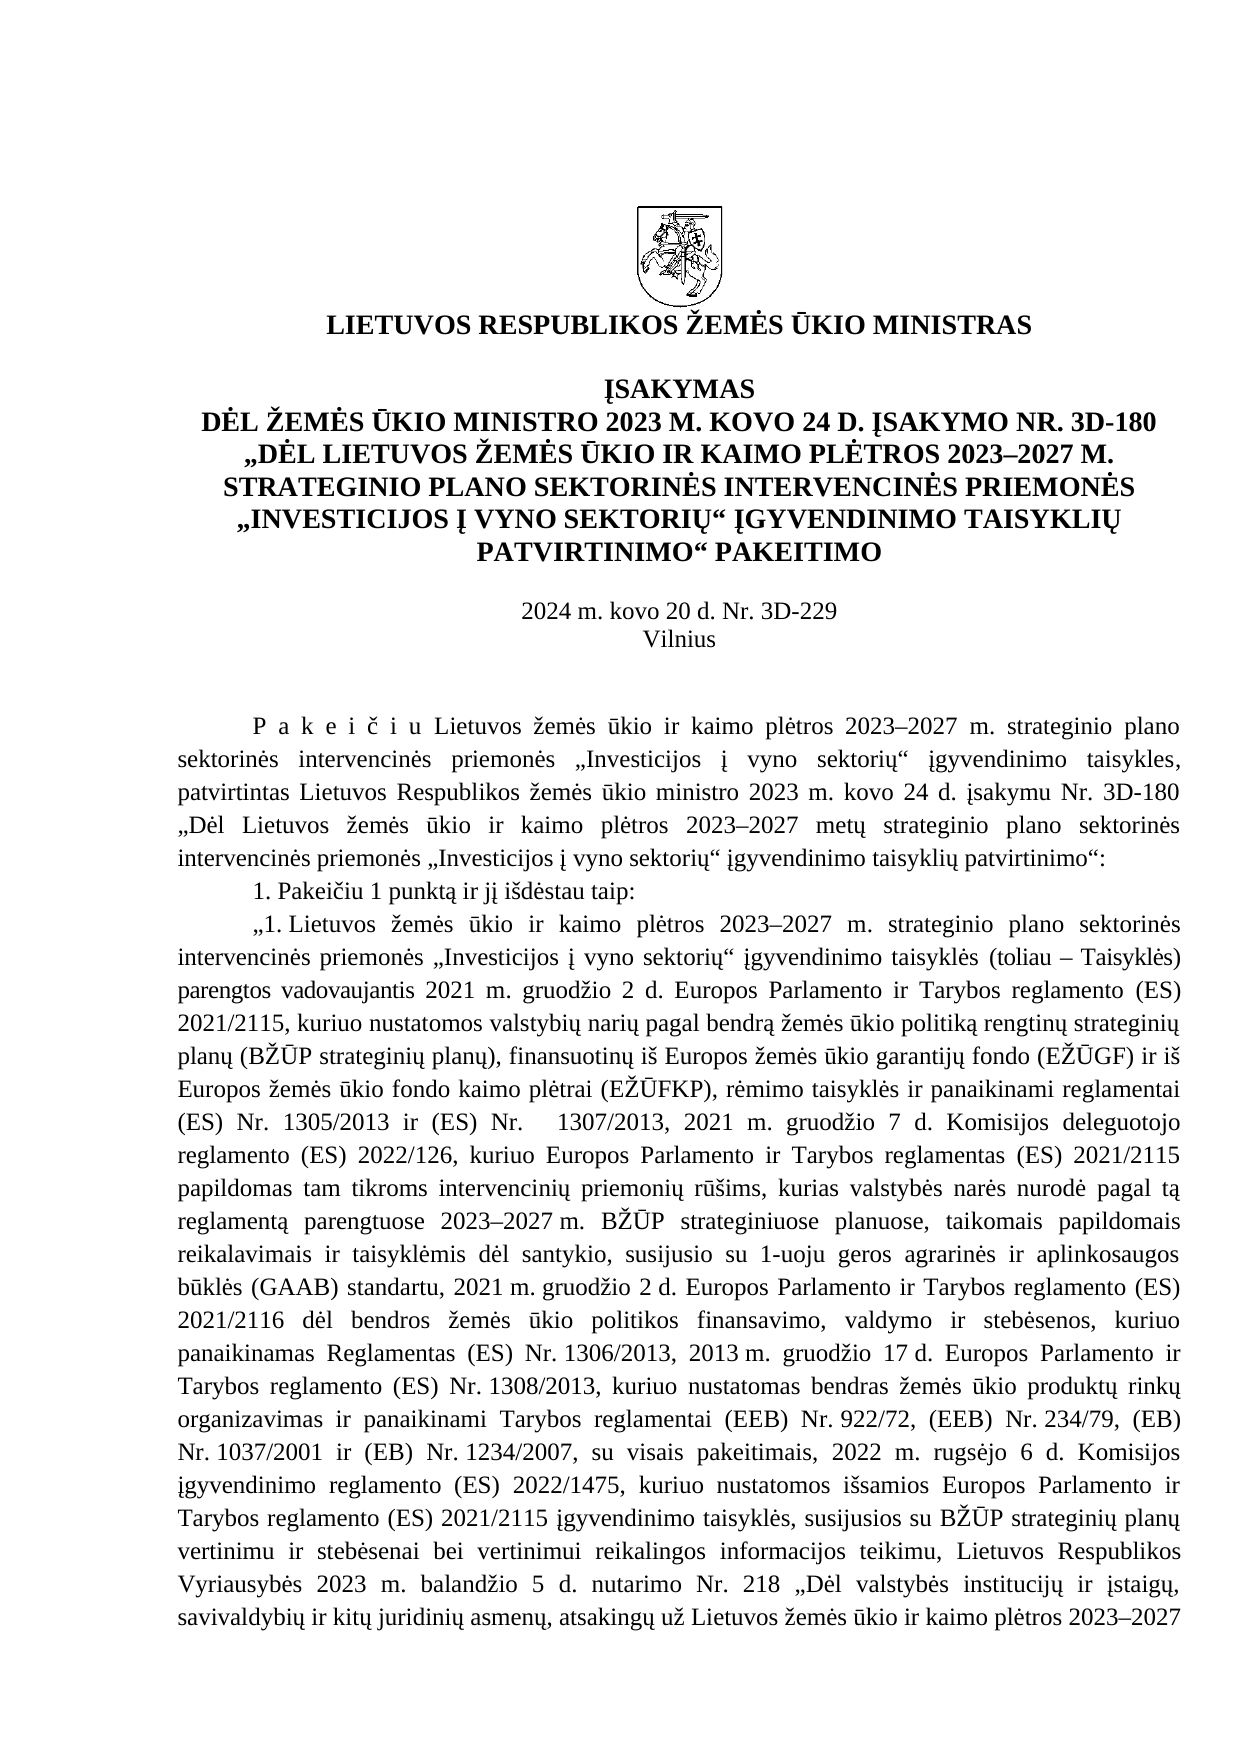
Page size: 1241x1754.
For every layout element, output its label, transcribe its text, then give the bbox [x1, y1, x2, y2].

text Vilnius [177, 624, 1181, 653]
text 1. Pakeičiu 1 punktą ir jį išdėstau taip: [177, 876, 1181, 904]
text 2024 m. kovo 20 d. Nr. 3D-229 [177, 596, 1181, 624]
text LIETUVOS RESPUBLIKOS ŽEMĖS ŪKIO MINISTRAS [177, 308, 1181, 340]
text ĮSAKYMAS [177, 373, 1181, 405]
text „1. Lietuvos žemės ūkio ir kaimo plėtros 2023–2027 m. strateginio plano sektorinės intervencinės priemonės „Investicijos į vyno sektorių“ įgyvendinimo taisyklės (toliau – Taisyklės) parengtos vadovaujantis 2021 m. gruodžio 2 d. Europos Parlamento ir Tarybos reglamento (ES) 2021/2115, kuriuo nustatomos valstybių narių pagal bendrą žemės ūkio politiką rengtinų strateginių planų (BŽŪP strateginių planų), finansuotinų iš Europos žemės ūkio garantijų fondo (EŽŪGF) ir iš Europos žemės ūkio fondo kaimo plėtrai (EŽŪFKP), rėmimo taisyklės ir panaikinami reglamentai (ES) Nr. 1305/2013 ir (ES) Nr. 1307/2013, 2021 m. gruodžio 7 d. Komisijos deleguotojo reglamento (ES) 2022/126, kuriuo Europos Parlamento ir Tarybos reglamentas (ES) 2021/2115 papildomas tam tikroms intervencinių priemonių rūšims, kurias valstybės narės nurodė pagal tą reglamentą parengtuose 2023–2027 m. BŽŪP strateginiuose planuose, taikomais papildomais reikalavimais ir taisyklėmis dėl santykio, susijusio su 1-uoju geros agrarinės ir aplinkosaugos būklės (GAAB) standartu, 2021 m. gruodžio 2 d. Europos Parlamento ir Tarybos reglamento (ES) 2021/2116 dėl bendros žemės ūkio politikos finansavimo, valdymo ir stebėsenos, kuriuo panaikinamas Reglamentas (ES) Nr. 1306/2013, 2013 m. gruodžio 17 d. Europos Parlamento ir Tarybos reglamento (ES) Nr. 1308/2013, kuriuo nustatomas bendras žemės ūkio produktų rinkų organizavimas ir panaikinami Tarybos reglamentai (EEB) Nr. 922/72, (EEB) Nr. 234/79, (EB) Nr. 1037/2001 ir (EB) Nr. 1234/2007, su visais pakeitimais, 2022 m. rugsėjo 6 d. Komisijos įgyvendinimo reglamento (ES) 2022/1475, kuriuo nustatomos išsamios Europos Parlamento ir Tarybos reglamento (ES) 2021/2115 įgyvendinimo taisyklės, susijusios su BŽŪP strateginių planų vertinimu ir stebėsenai bei vertinimui reikalingos informacijos teikimu, Lietuvos Respublikos Vyriausybės 2023 m. balandžio 5 d. nutarimo Nr. 218 „Dėl valstybės institucijų ir įstaigų, savivaldybių ir kitų juridinių asmenų, atsakingų už Lietuvos žemės ūkio ir kaimo plėtros 2023–2027 [177, 909, 1181, 1631]
text DĖL ŽEMĖS ŪKIO MINISTRO 2023 M. KOVO 24 D. ĮSAKYMO NR. 3D-180 „DĖL LIETUVOS ŽEMĖS ŪKIO IR KAIMO PLĖTROS 2023–2027 M. STRATEGINIO PLANO SEKTORINĖS INTERVENCINĖS PRIEMONĖS „INVESTICIJOS Į VYNO SEKTORIŲ“ ĮGYVENDINIMO TAISYKLIŲ PATVIRTINIMO“ PAKEITIMO [177, 405, 1181, 567]
text P a k e i č i u Lietuvos žemės ūkio ir kaimo plėtros 2023–2027 m. strateginio plano sektorinės intervencinės priemonės „Investicijos į vyno sektorių“ įgyvendinimo taisykles, patvirtintas Lietuvos Respublikos žemės ūkio ministro 2023 m. kovo 24 d. įsakymu Nr. 3D-180 „Dėl Lietuvos žemės ūkio ir kaimo plėtros 2023–2027 metų strateginio plano sektorinės intervencinės priemonės „Investicijos į vyno sektorių“ įgyvendinimo taisyklių patvirtinimo“: [177, 711, 1181, 872]
